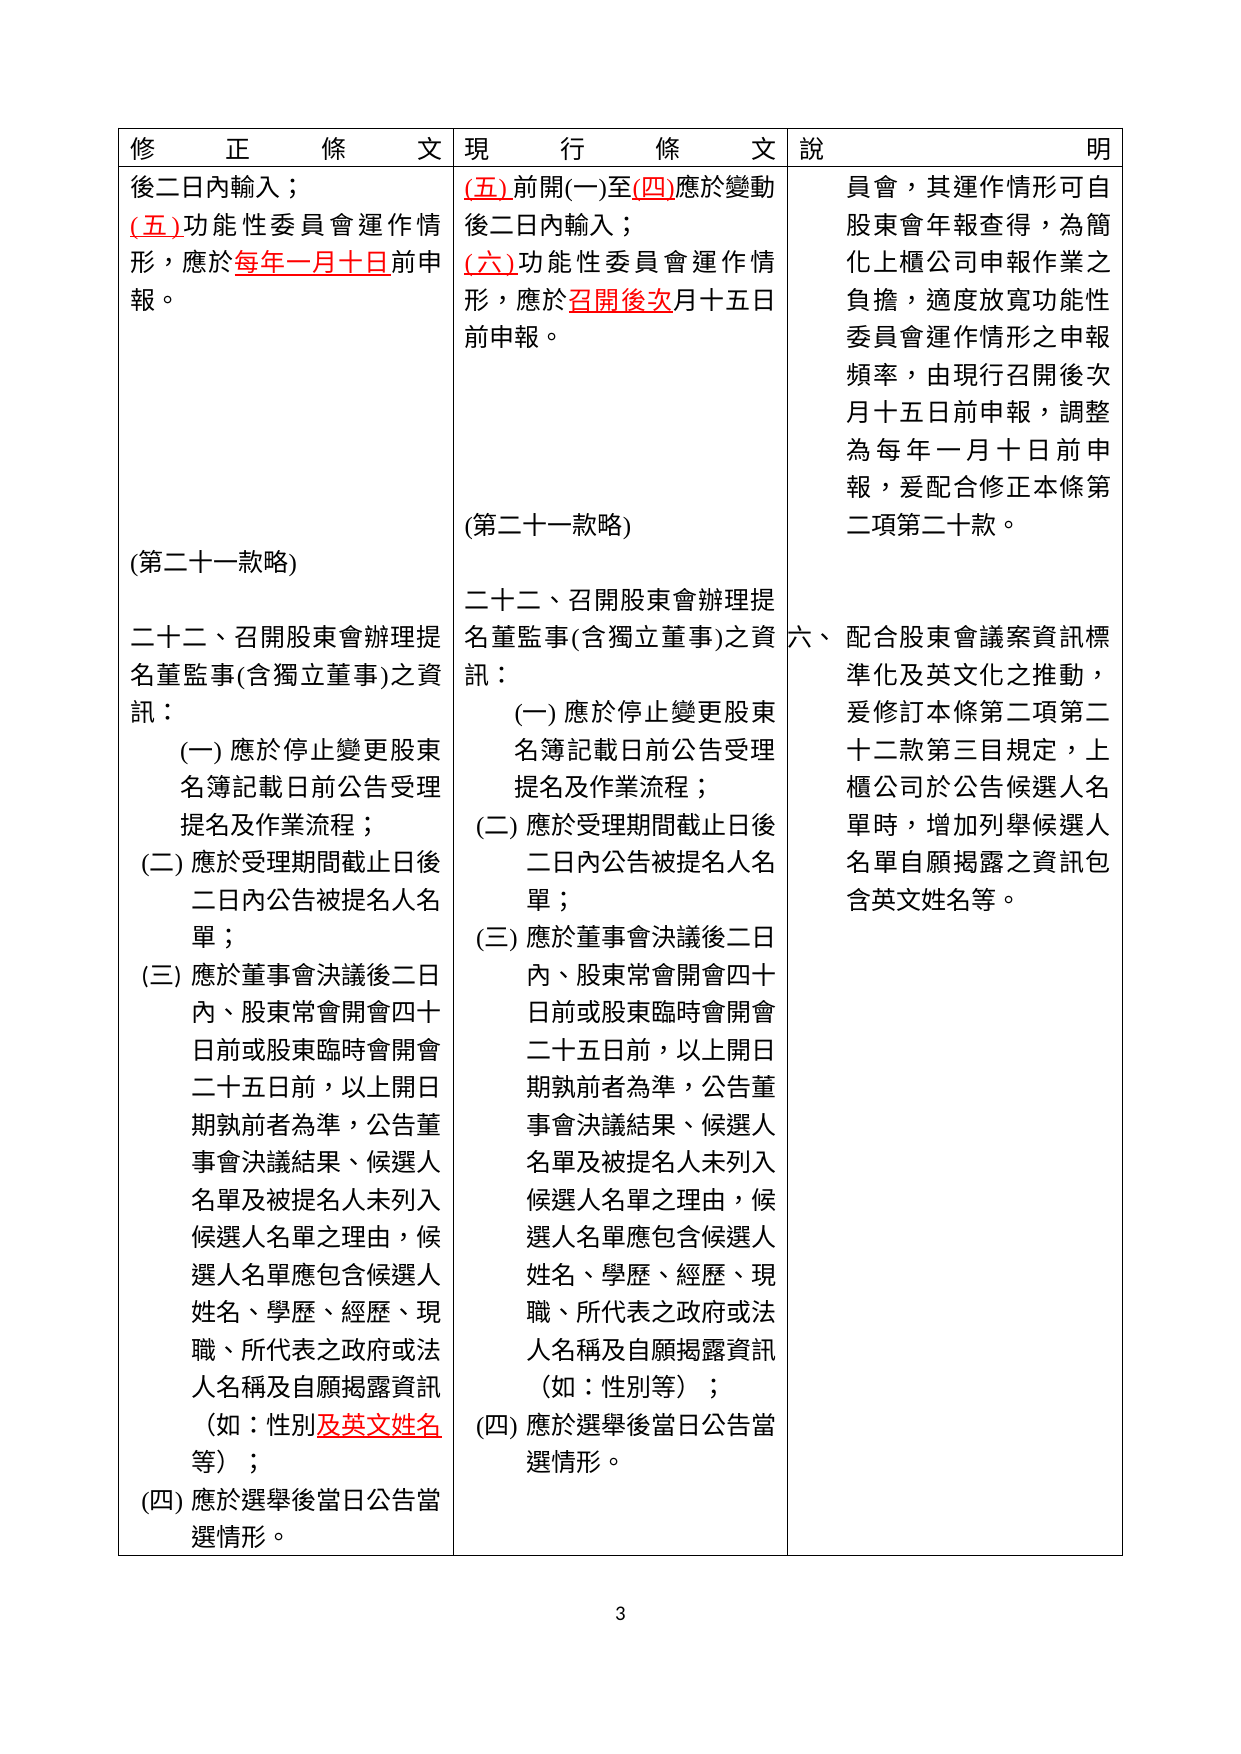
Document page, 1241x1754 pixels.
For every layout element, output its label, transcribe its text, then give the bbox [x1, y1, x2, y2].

table_cell 考量現行申報之財務資料，可自上櫃公司之其他申報資訊查得，為避免資訊重複，爰配合刪除本條第一項第十一款規定。 考量上櫃公司最大可買回自己公司股數及金額等資訊，可自公司財務報告或公開資訊觀測站申報之其他資訊查詢計算，為減輕上櫃公司作業負擔，上櫃公司自114年第1季財務報告起，免除申報本資訊，爰刪除本條第一項第十五款規定。 考量上櫃公司現均應由公司治理主管於提名、選任時及任職期間檢視獨立董事之適格性，以強化公司內部定期審查機制；而全體董事出席董事會資訊復可自股東會年報查知，為簡化上櫃公司申報作業之負擔，適度放寬獨立董事主要現職、主要經歷及兼任其他公司董事、監察人資訊之申報頻率，由現行每月十五日前申報上月份之異動資訊，調整為每季結束後十日內申報上一季之異動資訊；另全體董事出席董事會與進修情形之申報頻率，則由現行每月十五日前申報上月份之異動資訊，調整為每年一月十日前申報，爰修正本條第一項第十九款。 依據本中心「上櫃公司產業類別劃分暨調整要點」第五條，係每年定期檢討各上櫃公司之產業類別，且考量部分產業有周期循環或淡旺季，爰酌修本條第一項第二十三款將申報頻率由「各期」改為「年度」申報。 考量現行規定已要求於公司網站設置公司治理資訊之專區，並揭露公司治理規章等資訊，為簡化上櫃公司申報作業之負擔，爰配合刪除現行條文第二項第二十款第四目；另依證券交易法規定設立之功能性委員會，其運作情形可自股東會年報查得，為簡化上櫃公司申報作業之負擔，適度放寬功能性委員會運作情形之申報頻率，由現行召開後次月十五日前申報，調整為每年一月十日前申報，爰配合修正本條第二項第二十款。 配合股東會議案資訊標準化及英文化之推動，爰修訂本條第二項第二十二款第三目規定，上櫃公司於公告候選人名單時，增加列舉候選人名單自願揭露之資訊包含英文姓名等。 配合主管機關「證券交易法第十四條第六項」修正，公司應於章程訂明以年度盈餘提撥一定比率為基層員工調整薪資或分派酬勞。但公司尚有累積虧損時，應予彌補，爰增訂本條第二項第三十六款，規範國內上櫃公司依前開規定申報基層員工調整薪資或分派酬勞之相關資訊，自民國115年1月1日實施，現行條文第二項第三十六款依次調整為第三十七款。 [788, 167, 1122, 1555]
table_header 修正條文 [119, 129, 453, 166]
table_cell (五) 前開(一)至(四)應於變動後二日內輸入； (六)功能性委員會運作情形，應於召開後次月十五日前申報。 (第二十一款略) 二十二、召開股東會辦理提名董監事(含獨立董事)之資訊： 應於停止變更股東名簿記載日前公告受理提名及作業流程； 應於受理期間截止日後二日內公告被提名人名單； 應於董事會決議後二日內、股東常會開會四十日前或股東臨時會開會二十五日前，以上開日期孰前者為準，公告董事會決議結果、候選人名單及被提名人未列入候選人名單之理由，候選人名單應包含候選人姓名、學歷、經歷、現職、所代表之政府或法人名稱及自願揭露資訊（如：性別等）； 應於選舉後當日公告當選情形。 [454, 167, 787, 1555]
table_header 現行條文 [454, 129, 787, 166]
table_header 說明 [788, 129, 1122, 166]
table_cell 第三條 股票上櫃公司應向本中心定期申報資訊之事項及時限，依下列各款之規定： (第一款至第十款略) 十一、(本款刪除) (第十二款至第十四款略) 十五、(本款刪除) (第十六款至第十八款略) 十九、上櫃公司獨立董事資訊暨全體董事出席董事會與進修情形： 獨立董事之主要現職、主要經歷及兼任其他公司董事、監察人之資訊：應於每季結束後十日內申報上一季之異動資訊。 全體董事出席董事會與進修情形：應於每年一月十日前申報。 (第二十款至第二十二款略) 二十三、上櫃公司產業分類基本資料：依法令規定之年度財務報告公告申報期限辦理。 (第二十四款至第三十六款略) 股票上櫃公司應向本中心不定期申報資訊之事項及時限，依下列各款之規定： (第一款至第十九款略) 二十、董事會組成暨依證券交易法規定設立功能性委員會之資訊： 董事會組成之基本資訊； 設置或廢止功能性委員會； 成員委(選)任及異動； (四)前開(一)至(三)應於變動後二日內輸入； (五)功能性委員會運作情形，應於每年一月十日前申報。 (第二十一款略) 二十二、召開股東會辦理提名董監事(含獨立董事)之資訊： 應於停止變更股東名簿記載日前公告受理提名及作業流程； 應於受理期間截止日後二日內公告被提名人名單； 應於董事會決議後二日內、股東常會開會四十日前或股東臨時會開會二十五日前，以上開日期孰前者為準，公告董事會決議結果、候選人名單及被提名人未列入候選人名單之理由，候選人名單應包含候選人姓名、學歷、經歷、現職、所代表之政府或法人名稱及自願揭露資訊（如：性別及英文姓名等）； 應於選舉後當日公告當選情形。 (第二十三款至第三十五款略) 三十六、基層員工調整薪資或分派酬勞之相關資訊：國內上櫃公司應於董事會決議後二日內申報；若公司未獲利或獲利扣除累積虧損無餘額可供提撥，未經董事會決議者，應於董事會通過年度財務報告後二日內申報；若與認列費用年度估列金額有差異者，應於董事會決議或年度財務報告公告後二日內申報差異數、原因及處理情形。 三十七、其他經本中心公告或通知事項之資訊，依規定期限申報之。 （以下略） [119, 167, 453, 1555]
